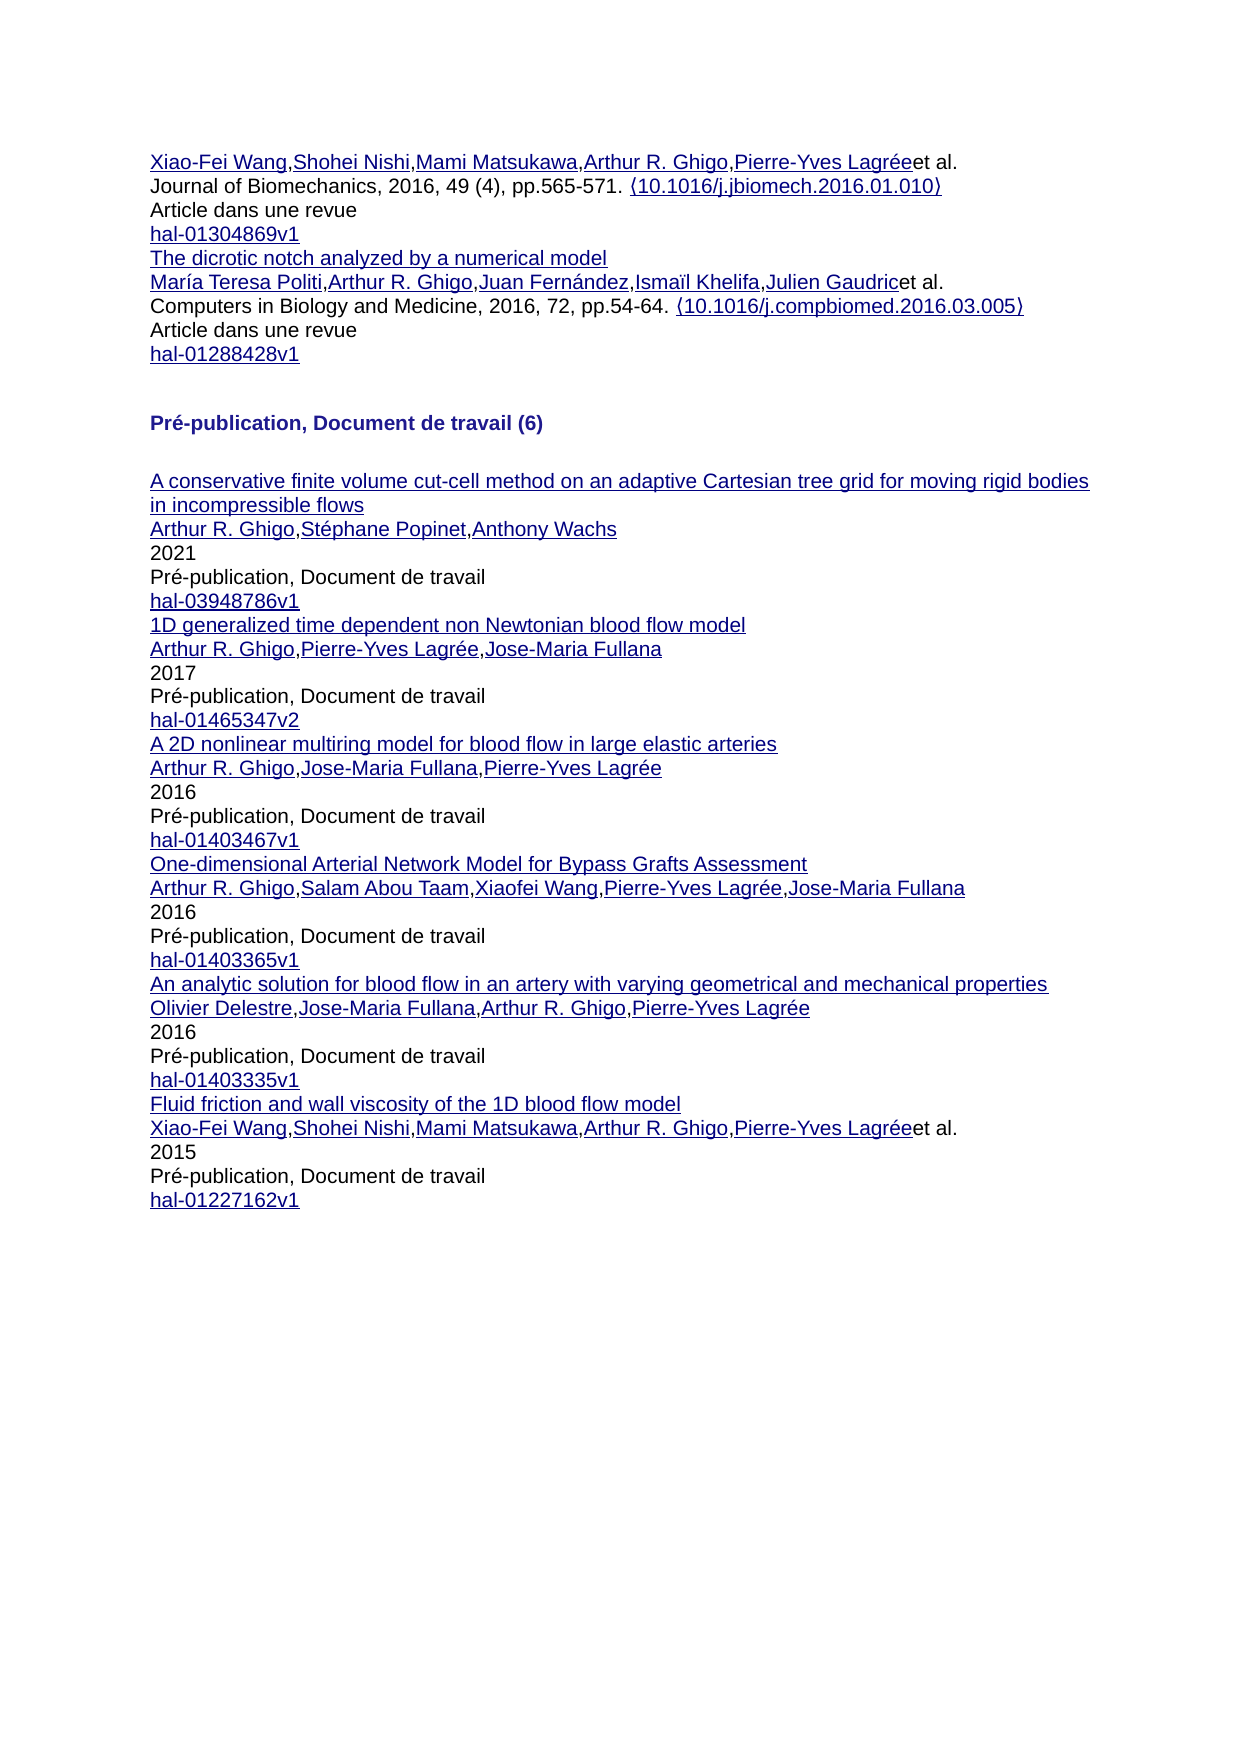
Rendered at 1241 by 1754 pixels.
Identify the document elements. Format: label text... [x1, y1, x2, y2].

subtitle Pré-publication, Document de travail (6) [150, 410, 1090, 434]
table_header in incompressible flows Arthur R. Ghigo,Stéphane Popinet,Anthony Wachs 2021 Pré-publication, Document de travail hal-03948786v1 [150, 491, 1090, 612]
table_cell 1D generalized time dependent non Newtonian blood flow model Arthur R. Ghigo,Pierre-Yves Lagrée,Jose-Maria Fullana 2017 Pré-publication, Document de travail hal-01465347v2 [150, 613, 1090, 732]
table_cell An analytic solution for blood flow in an artery with varying geometrical and mechanical properties Olivier Delestre,Jose-Maria Fullana,Arthur R. Ghigo,Pierre-Yves Lagrée 2016 Pré-publication, Document de travail hal-01403335v1 [150, 972, 1090, 1092]
table_cell Xiao-Fei Wang,Shohei Nishi,Mami Matsukawa,Arthur R. Ghigo,Pierre-Yves Lagréeet al. Journal of Biomechanics, 2016, 49 (4), pp.565-571. ⟨10.1016/j.jbiomech.2016.01.010⟩ Article dans une revue hal-01304869v1 [150, 150, 1090, 246]
table_cell The dicrotic notch analyzed by a numerical model María Teresa Politi,Arthur R. Ghigo,Juan Fernández,Ismaïl Khelifa,Julien Gaudricet al. Computers in Biology and Medicine, 2016, 72, pp.54-64. ⟨10.1016/j.compbiomed.2016.03.005⟩ Article dans une revue hal-01288428v1 [150, 246, 1090, 366]
table_cell One-dimensional Arterial Network Model for Bypass Grafts Assessment Arthur R. Ghigo,Salam Abou Taam,Xiaofei Wang,Pierre-Yves Lagrée,Jose-Maria Fullana 2016 Pré-publication, Document de travail hal-01403365v1 [150, 852, 1090, 972]
table_header A conservative finite volume cut-cell method on an adaptive Cartesian tree grid for moving rigid bodies [150, 469, 1090, 490]
table_cell A 2D nonlinear multiring model for blood flow in large elastic arteries Arthur R. Ghigo,Jose-Maria Fullana,Pierre-Yves Lagrée 2016 Pré-publication, Document de travail hal-01403467v1 [150, 732, 1090, 852]
table_cell Fluid friction and wall viscosity of the 1D blood flow model Xiao-Fei Wang,Shohei Nishi,Mami Matsukawa,Arthur R. Ghigo,Pierre-Yves Lagréeet al. 2015 Pré-publication, Document de travail hal-01227162v1 [150, 1092, 1090, 1211]
